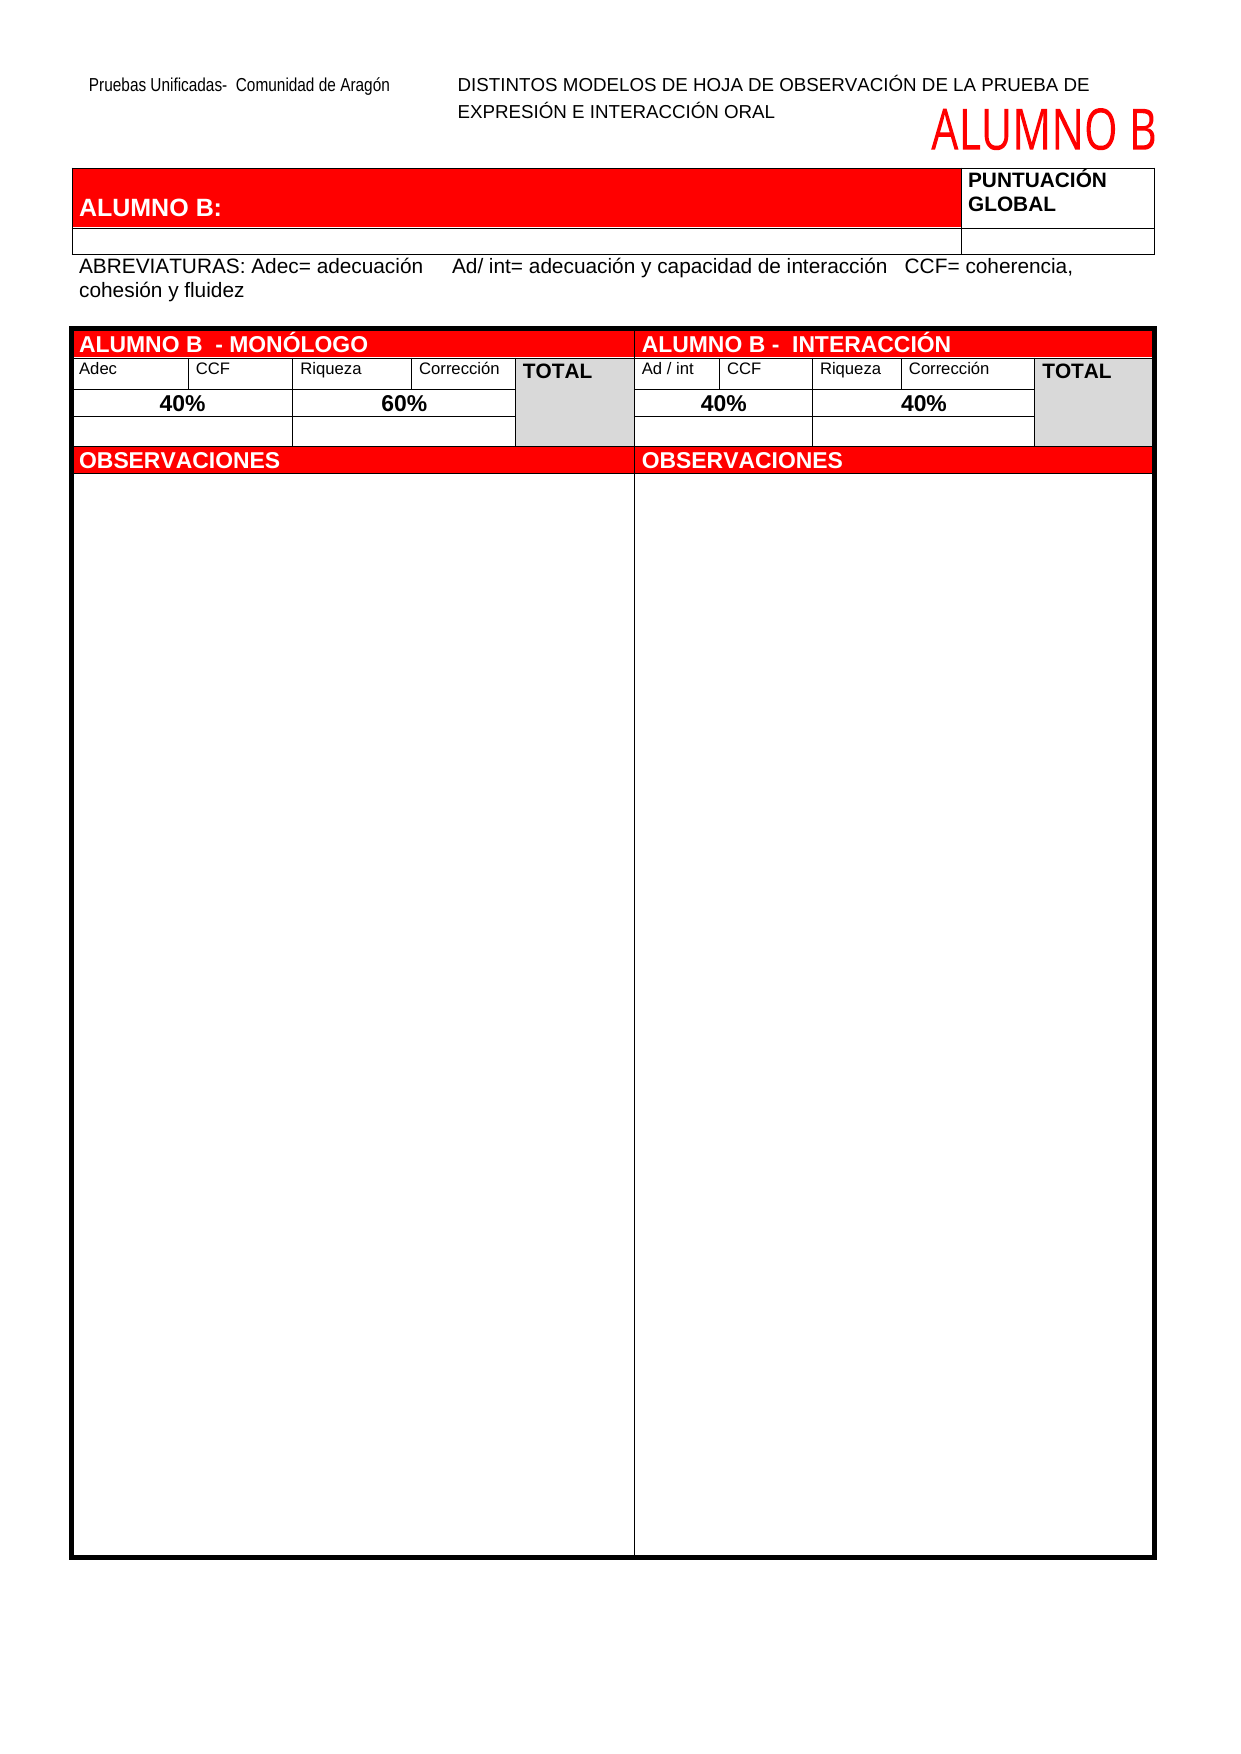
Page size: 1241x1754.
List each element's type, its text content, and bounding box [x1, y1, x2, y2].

table_cell Alumno B - Monólogo [74, 331, 634, 357]
table_cell [635, 474, 1152, 1554]
table_cell Ad / int [635, 359, 719, 388]
table_header ALUMNO B: [73, 169, 961, 227]
table_cell OBSERVACIONES [74, 447, 634, 473]
table_cell [74, 474, 634, 1554]
table_cell [293, 417, 515, 446]
table_cell [72, 302, 1154, 326]
table_cell 60% [293, 390, 515, 416]
table_cell 40% [74, 390, 292, 416]
table_cell Alumno B - Interacción [635, 331, 1152, 357]
table_cell Corrección [412, 359, 515, 388]
table_cell OBSERVACIONES [635, 447, 1152, 473]
table_cell 40% [635, 390, 812, 416]
table_cell [73, 229, 961, 254]
table_cell Adec [74, 359, 188, 388]
table_cell [813, 417, 1034, 446]
table_cell Riqueza [293, 359, 411, 388]
table_cell [962, 229, 1154, 254]
table_cell 40% [813, 390, 1034, 416]
table_cell ABREVIATURAS: Adec= adecuación Ad/ int= adecuación y capacidad de interacción CCF= coherencia, cohesión y fluidez [72, 255, 1154, 302]
table_cell TOTAL [1035, 359, 1152, 446]
table_cell Riqueza [813, 359, 901, 388]
table_cell [74, 417, 292, 446]
table_cell CCF [189, 359, 292, 388]
table_cell Corrección [902, 359, 1034, 388]
table_cell TOTAL [516, 359, 634, 446]
table_header PUNTUACIÓN GLOBAL [962, 169, 1154, 227]
table_cell [635, 417, 812, 446]
table_cell CCF [720, 359, 812, 388]
